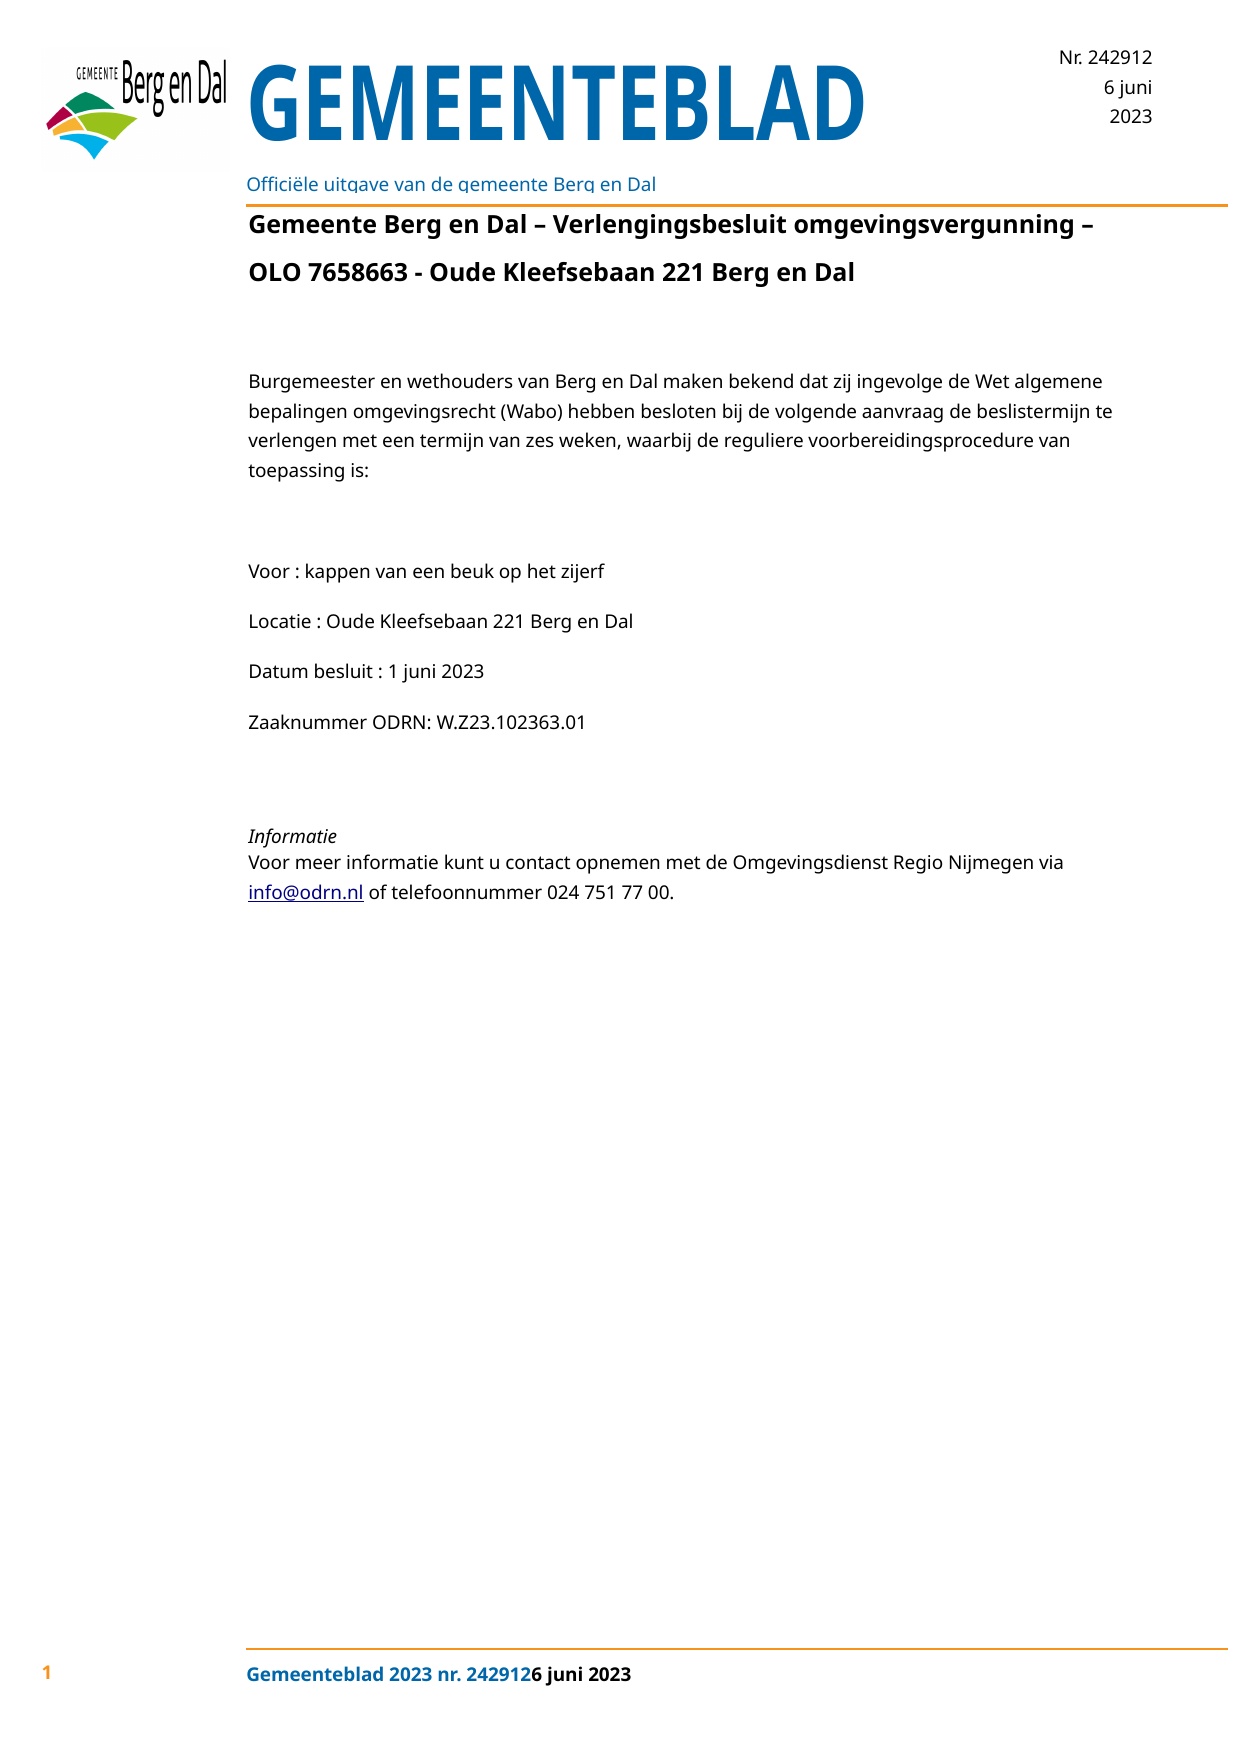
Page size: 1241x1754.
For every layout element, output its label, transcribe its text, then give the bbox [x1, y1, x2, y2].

text Zaaknummer ODRN: W.Z23.102363.01 [248, 709, 1152, 735]
text Datum besluit : 1 juni 2023 [248, 659, 1152, 684]
text Locatie : Oude Kleefsebaan 221 Berg en Dal [248, 608, 1152, 634]
text Gemeente Berg en Dal – Verlengingsbesluit omgevingsvergunning – OLO 7658663 - Oude Kleefsebaan 221 Berg en Dal [248, 207, 1152, 288]
text Voor : kappen van een beuk op het zijerf [248, 558, 1152, 584]
text Voor meer informatie kunt u contact opnemen met de Omgevingsdienst Regio Nijmegen via info@odrn.nl of telefoonnummer 024 751 77 00. [248, 849, 1152, 904]
text Burgemeester en wethouders van Berg en Dal maken bekend dat zij ingevolge de Wet algemene bepalingen omgevingsrecht (Wabo) hebben besloten bij de volgende aanvraag de beslistermijn te verlengen met een termijn van zes weken, waarbij de reguliere voorbereidingsprocedure van toepassing is: [248, 368, 1152, 483]
picture [41, 47, 231, 172]
text Informatie [248, 823, 1152, 849]
